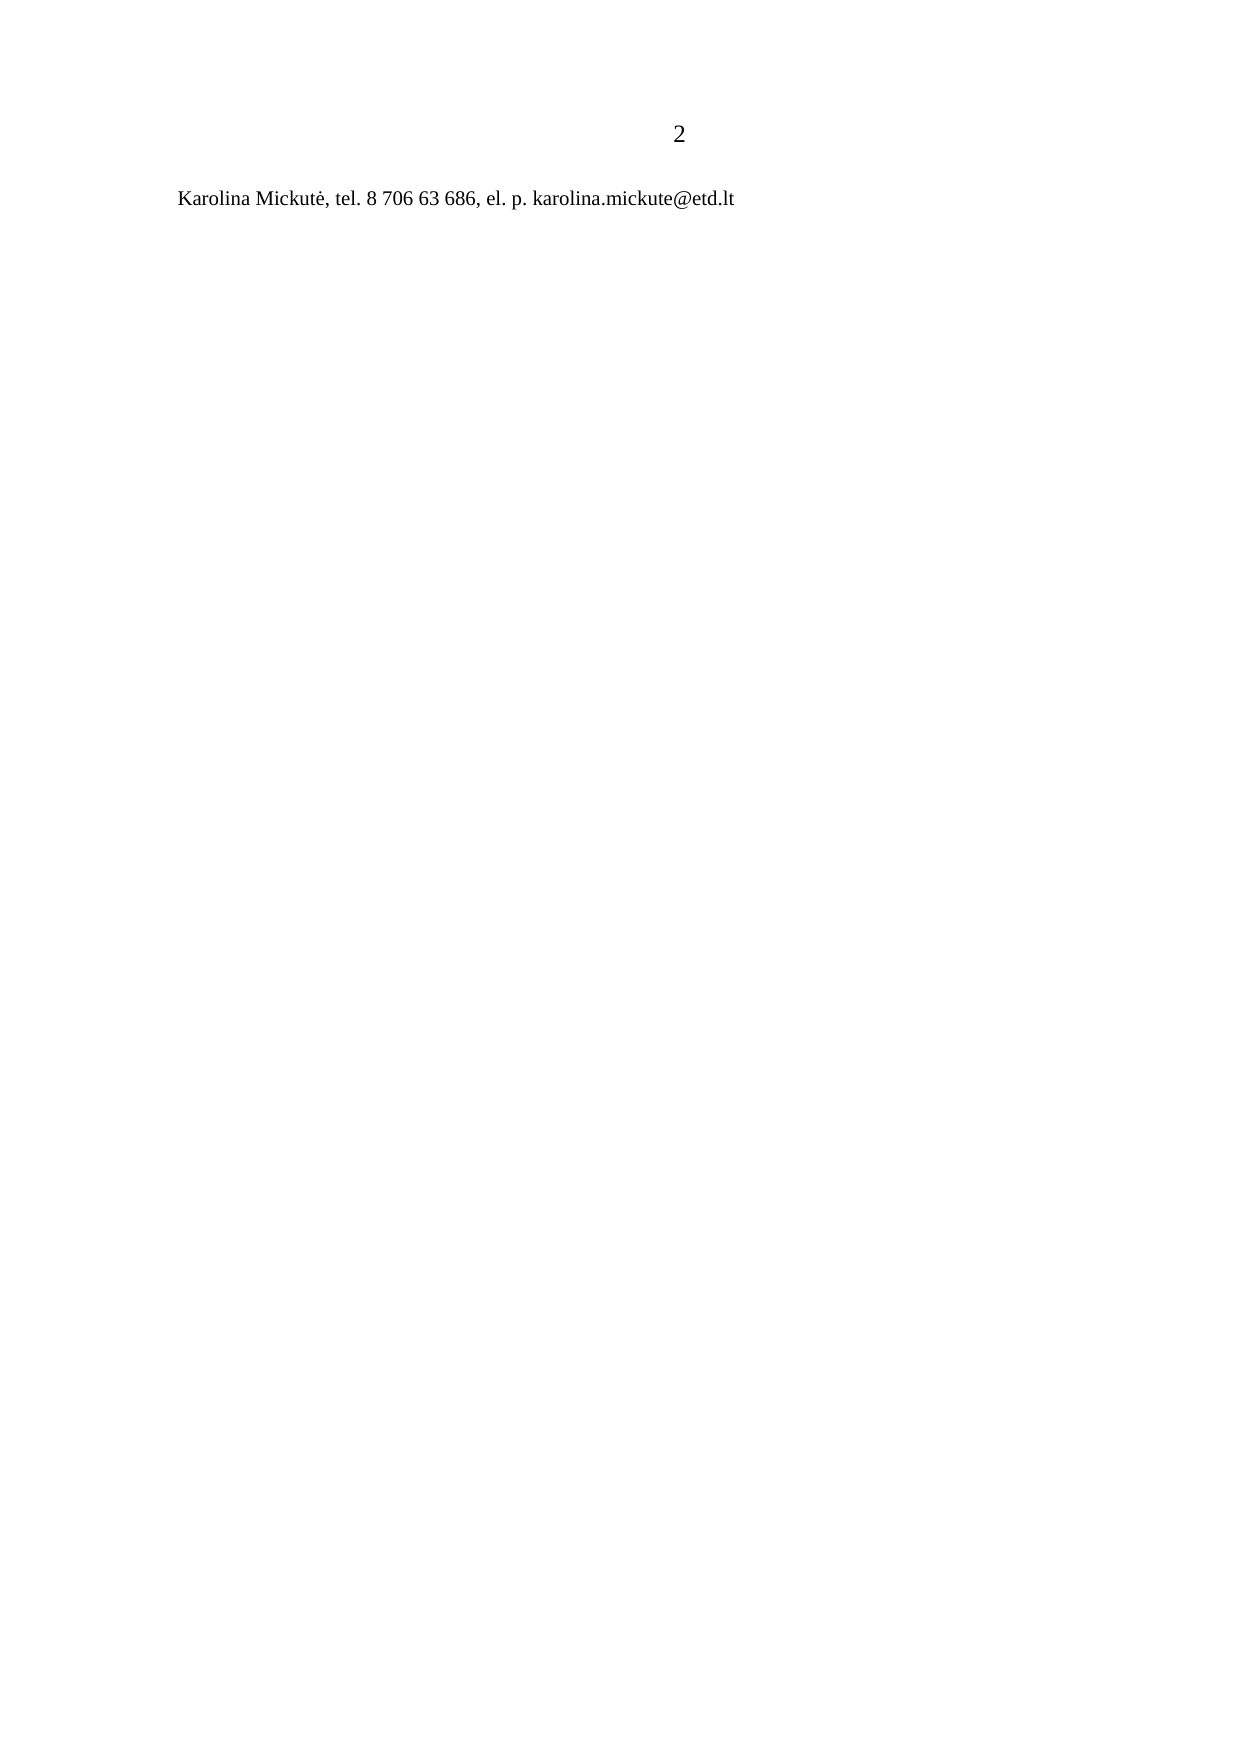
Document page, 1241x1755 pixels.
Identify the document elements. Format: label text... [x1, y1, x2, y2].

text Karolina Mickutė, tel. 8 706 63 686, el. p. karolina.mickute@etd.lt [177, 186, 1165, 210]
